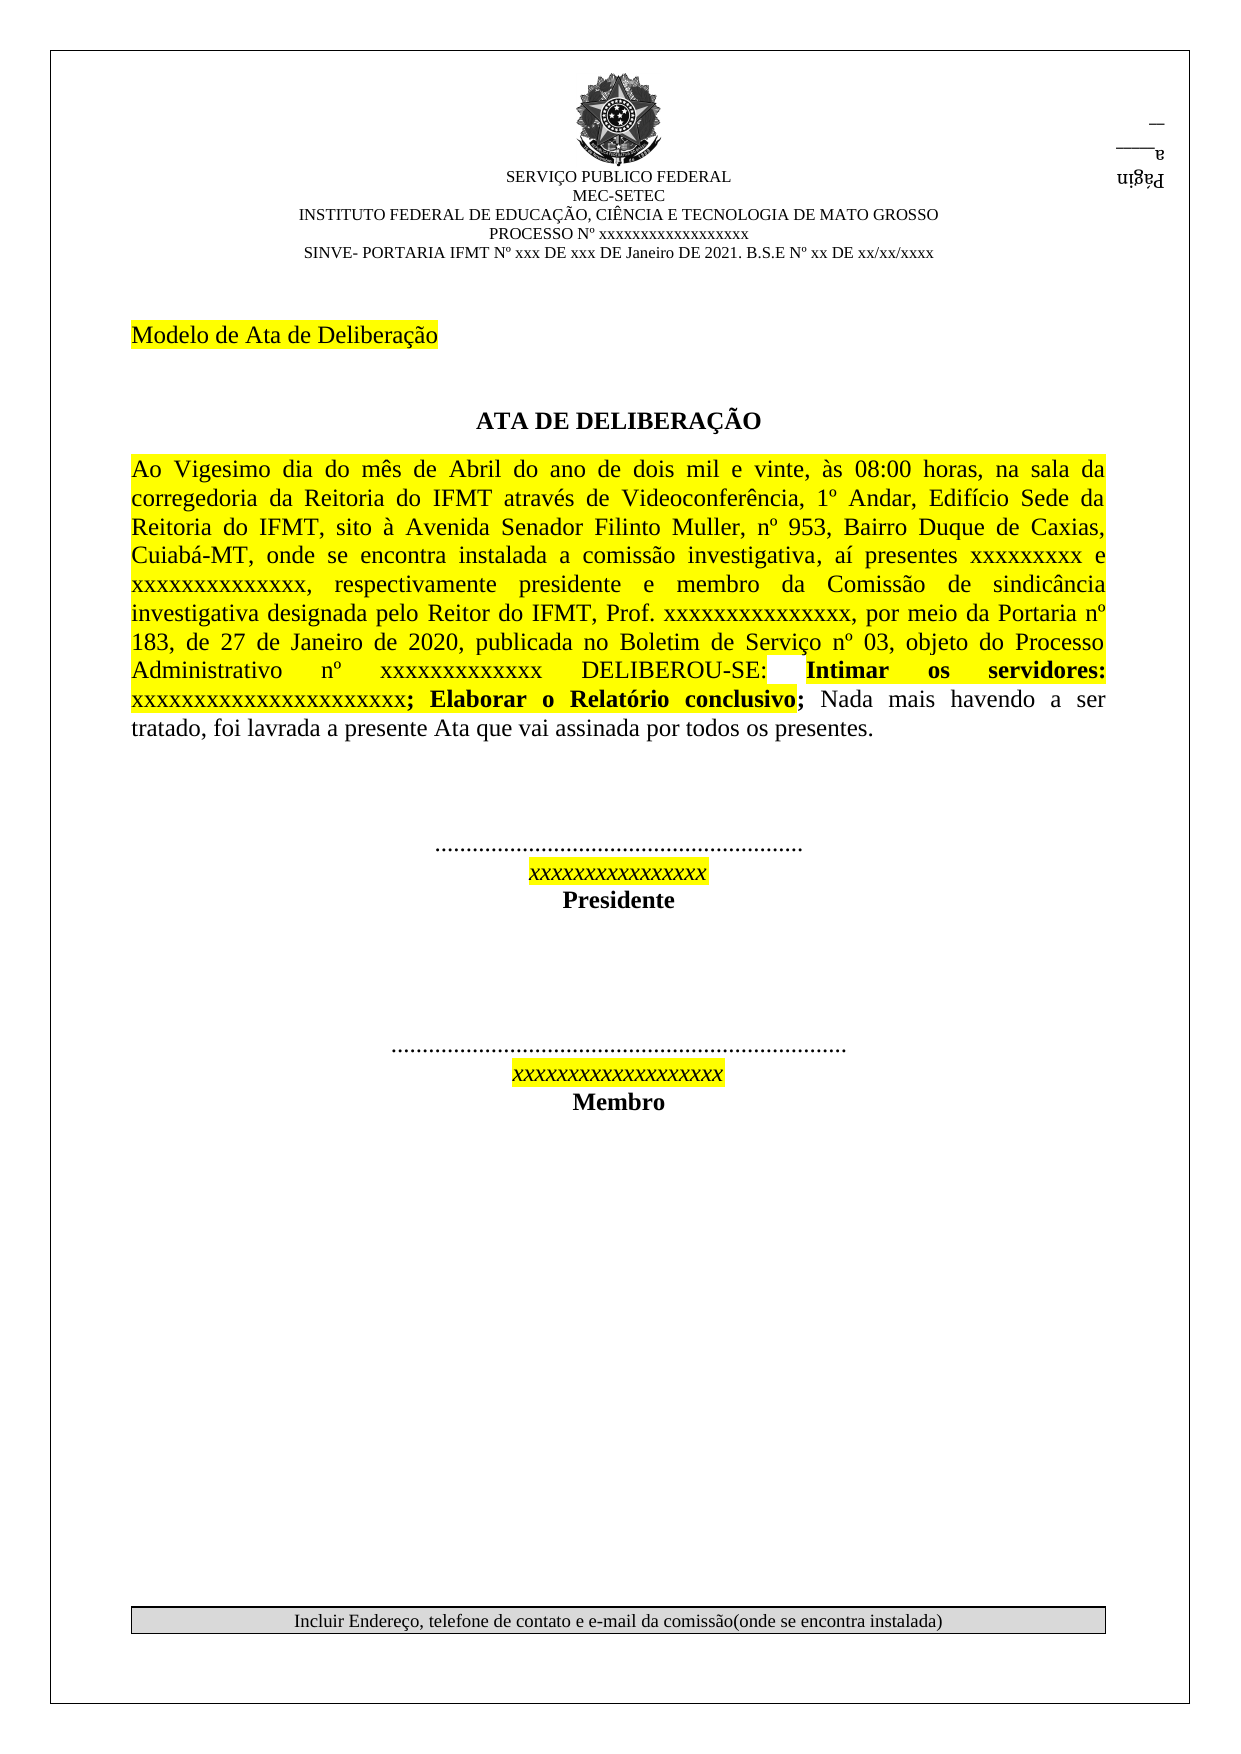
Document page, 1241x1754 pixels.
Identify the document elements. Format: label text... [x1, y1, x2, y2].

text xxxxxxxxxxxxxxxx [131, 857, 1106, 885]
text Membro [131, 1087, 1106, 1115]
text Presidente [131, 885, 1106, 914]
text ........................................................... [131, 828, 1106, 857]
text xxxxxxxxxxxxxxxxxxx [131, 1058, 1106, 1087]
text ATA DE DELIBERAÇÃO [131, 406, 1106, 435]
text Modelo de Ata de Deliberação [131, 320, 1106, 349]
text ......................................................................... [131, 1029, 1106, 1058]
text Ao Vigesimo dia do mês de Abril do ano de dois mil e vinte, às 08:00 horas, na sala da corregedoria da Reitoria do IFMT através de Videoconferência, 1º Andar, Edifício Sede da Reitoria do IFMT, sito à Avenida Senador Filinto Muller, nº 953, Bairro Duque de Caxias, Cuiabá-MT, onde se encontra instalada a comissão investigativa, aí presentes xxxxxxxxx e xxxxxxxxxxxxxx, respectivamente presidente e membro da Comissão de sindicância investigativa designada pelo Reitor do IFMT, Prof. xxxxxxxxxxxxxxx, por meio da Portaria nº 183, de 27 de Janeiro de 2020, publicada no Boletim de Serviço nº 03, objeto do Processo Administrativo nº xxxxxxxxxxxxx DELIBEROU-SE: Intimar os servidores: xxxxxxxxxxxxxxxxxxxxxx; Elaborar o Relatório conclusivo; Nada mais havendo a ser tratado, foi lavrada a presente Ata que vai assinada por todos os presentes. [131, 454, 1106, 742]
